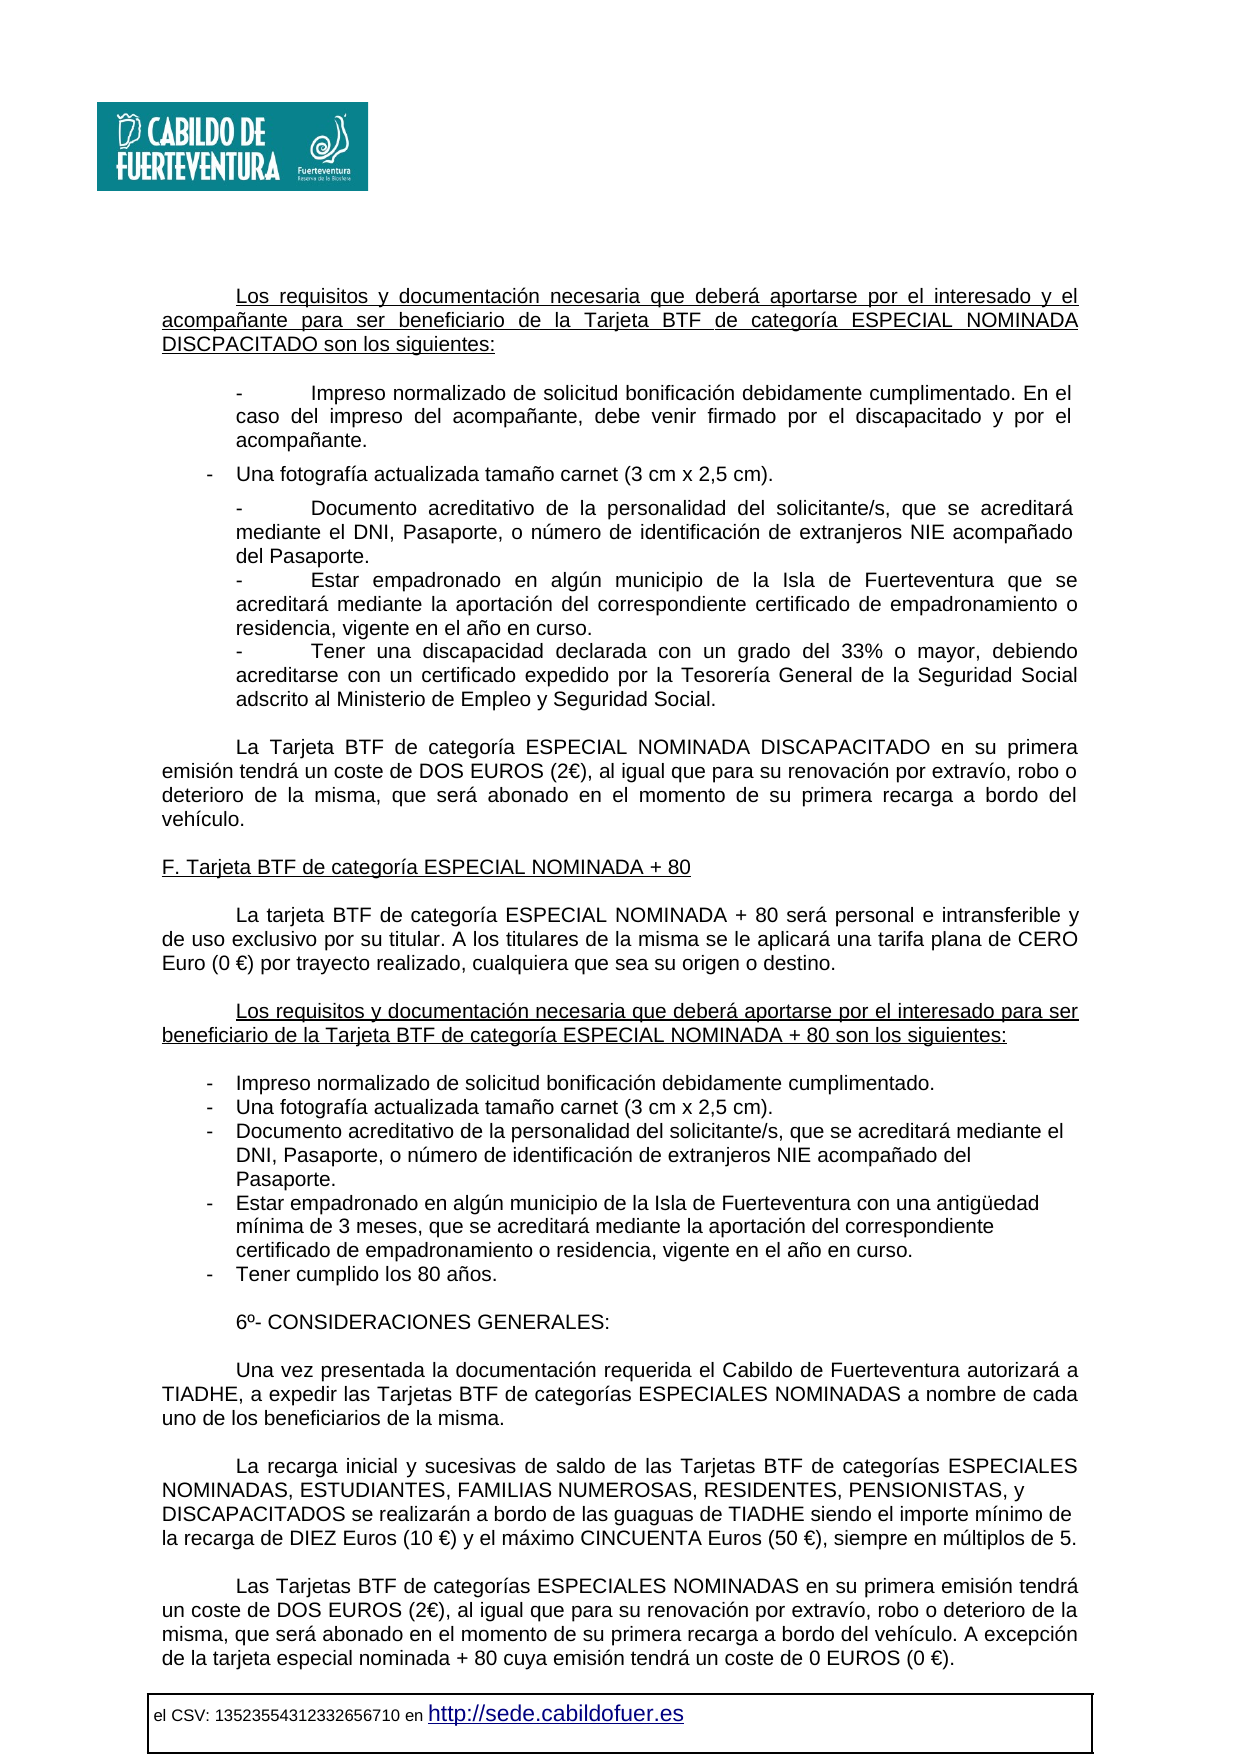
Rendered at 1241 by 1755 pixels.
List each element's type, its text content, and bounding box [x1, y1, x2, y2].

text La Tarjeta BTF de categoría ESPECIAL NOMINADA DISCAPACITADO en su primera emisión tendrá un coste de DOS EUROS (2€), al igual que para su renovación por extravío, robo o deterioro de la misma, que será abonado en el momento de su primera recarga a bordo del vehículo. [162, 735, 1079, 831]
list Una fotografía actualizada tamaño carnet (3 cm x 2,5 cm). [206, 462, 1105, 486]
list Impreso normalizado de solicitud bonificación debidamente cumplimentado. [206, 1071, 1105, 1094]
text DISCAPACITADOS se realizarán a bordo de las guaguas de TIADHE siendo el importe mínimo de la recarga de DIEZ Euros (10 €) y el máximo CINCUENTA Euros (50 €), siempre en múltiplos de 5. [162, 1502, 1087, 1549]
list Estar empadronado en algún municipio de la Isla de Fuerteventura con una antigüedad mínima de 3 meses, que se acreditará mediante la aportación del correspondiente certificado de empadronamiento o residencia, vigente en el año en curso. [206, 1190, 1041, 1262]
list Una fotografía actualizada tamaño carnet (3 cm x 2,5 cm). [206, 1094, 1105, 1118]
text Una vez presentada la documentación requerida el Cabildo de Fuerteventura autorizará a TIADHE, a expedir las Tarjetas BTF de categorías ESPECIALES NOMINADAS a nombre de cada uno de los beneficiarios de la misma. [162, 1358, 1079, 1430]
text Las Tarjetas BTF de categorías ESPECIALES NOMINADAS en su primera emisión tendrá un coste de DOS EUROS (2€), al igual que para su renovación por extravío, robo o deterioro de la misma, que será abonado en el momento de su primera recarga a bordo del vehículo. A excepción de la tarjeta especial nominada + 80 cuya emisión tendrá un coste de 0 EUROS (0 €). [162, 1573, 1079, 1669]
list Documento acreditativo de la personalidad del solicitante/s, que se acreditará mediante el DNI, Pasaporte, o número de identificación de extranjeros NIE acompañado del Pasaporte. [206, 1118, 1074, 1190]
text Los requisitos y documentación necesaria que deberá aportarse por el interesado y el acompañante para ser beneficiario de la Tarjeta BTF de categoría ESPECIAL NOMINADA DISCPACITADO son los siguientes: [162, 284, 1079, 356]
text La recarga inicial y sucesivas de saldo de las Tarjetas BTF de categorías ESPECIALES NOMINADAS, ESTUDIANTES, FAMILIAS NUMEROSAS, RESIDENTES, PENSIONISTAS, y [162, 1454, 1079, 1502]
list Documento acreditativo de la personalidad del solicitante/s, que se acreditará mediante el DNI, Pasaporte, o número de identificación de extranjeros NIE acompañado del Pasaporte. [236, 496, 1074, 567]
text Los requisitos y documentación necesaria que deberá aportarse por el interesado para ser beneficiario de la Tarjeta BTF de categoría ESPECIAL NOMINADA + 80 son los siguientes: [162, 998, 1079, 1046]
text 6º- CONSIDERACIONES GENERALES: [236, 1310, 1105, 1334]
list Tener una discapacidad declarada con un grado del 33% o mayor, debiendo acreditarse con un certificado expedido por la Tesorería General de la Seguridad Social adscrito al Ministerio de Empleo y Seguridad Social. [236, 639, 1079, 711]
list Tarjeta BTF de categoría ESPECIAL NOMINADA + 80 [162, 855, 1105, 879]
list Estar empadronado en algún municipio de la Isla de Fuerteventura que se acreditará mediante la aportación del correspondiente certificado de empadronamiento o residencia, vigente en el año en curso. [236, 567, 1079, 639]
list Impreso normalizado de solicitud bonificación debidamente cumplimentado. En el caso del impreso del acompañante, debe venir firmado por el discapacitado y por el acompañante. [236, 380, 1072, 452]
text La tarjeta BTF de categoría ESPECIAL NOMINADA + 80 será personal e intransferible y de uso exclusivo por su titular. A los titulares de la misma se le aplicará una tarifa plana de CERO Euro (0 €) por trayecto realizado, cualquiera que sea su origen o destino. [162, 903, 1079, 975]
list Tener cumplido los 80 años. [206, 1262, 1105, 1286]
